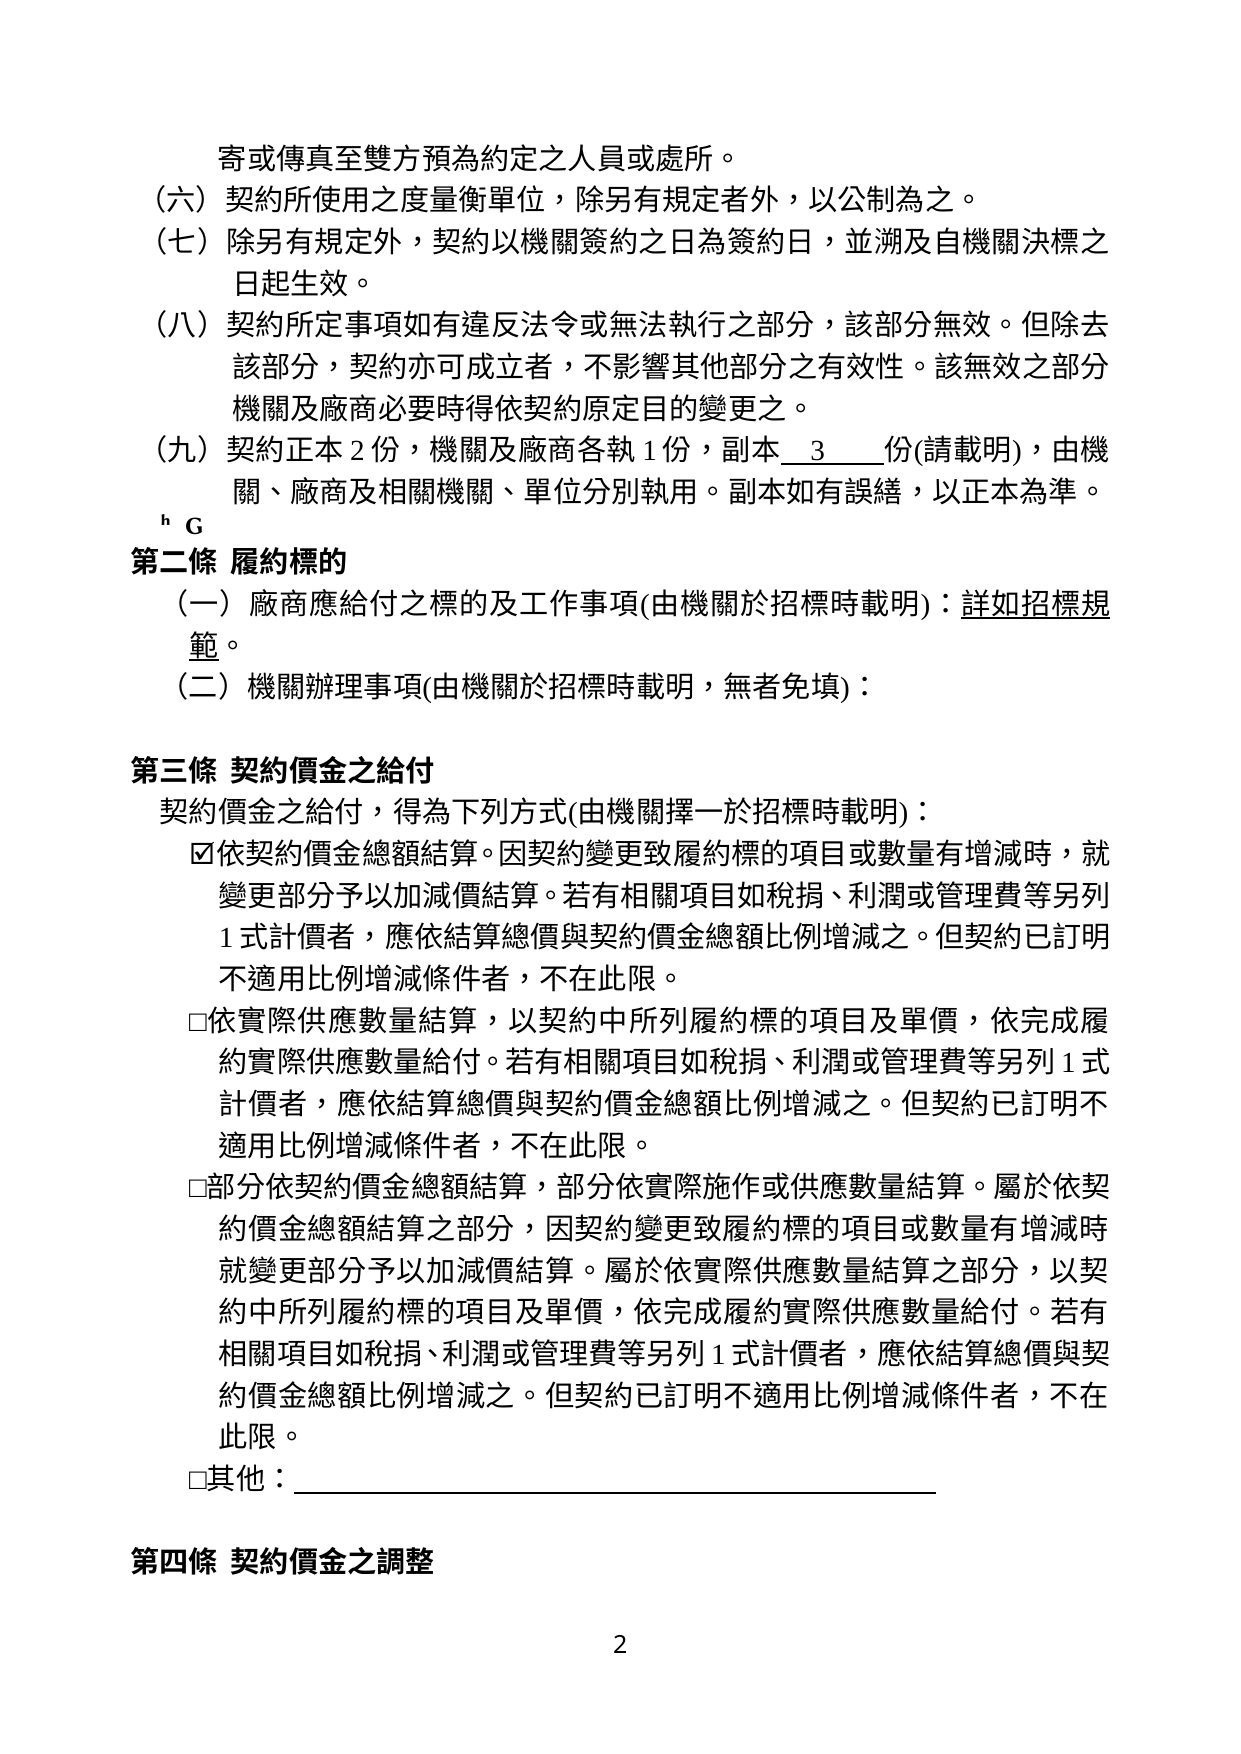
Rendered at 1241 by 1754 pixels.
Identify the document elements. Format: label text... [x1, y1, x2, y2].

text 依契約價金總額結算。因契約變更致履約標的項目或數量有增減時，就變更部分予以加減價結算。若有相關項目如稅捐、利潤或管理費等另列1式計價者，應依結算總價與契約價金總額比例增減之。但契約已訂明不適用比例增減條件者，不在此限。 [189, 831, 1110, 998]
text 第二條 履約標的 [130, 539, 1110, 581]
text □其他： [189, 1456, 1110, 1498]
text （八）契約所定事項如有違反法令或無法執行之部分，該部分無效。但除去該部分，契約亦可成立者，不影響其他部分之有效性。該無效之部分，機關及廠商必要時得依契約原定目的變更之。 [130, 302, 1110, 427]
text （七）除另有規定外，契約以機關簽約之日為簽約日，並溯及自機關決標之日起生效。 [130, 219, 1110, 302]
text  [159, 511, 1110, 539]
text （一）廠商應給付之標的及工作事項(由機關於招標時載明)：詳如招標規範。 [159, 581, 1110, 664]
text 第四條 契約價金之調整 [130, 1539, 1110, 1581]
text 寄或傳真至雙方預為約定之人員或處所。 [188, 136, 1110, 177]
text 第三條 契約價金之給付 [130, 748, 1110, 789]
text □部分依契約價金總額結算，部分依實際施作或供應數量結算。屬於依契約價金總額結算之部分，因契約變更致履約標的項目或數量有增減時，就變更部分予以加減價結算。屬於依實際供應數量結算之部分，以契約中所列履約標的項目及單價，依完成履約實際供應數量給付。若有相關項目如稅捐、利潤或管理費等另列1式計價者，應依結算總價與契約價金總額比例增減之。但契約已訂明不適用比例增減條件者，不在此限。 [189, 1164, 1110, 1456]
text □依實際供應數量結算，以契約中所列履約標的項目及單價，依完成履約實際供應數量給付。若有相關項目如稅捐、利潤或管理費等另列1式計價者，應依結算總價與契約價金總額比例增減之。但契約已訂明不適用比例增減條件者，不在此限。 [189, 998, 1110, 1164]
text （九）契約正本2份，機關及廠商各執1份，副本 3 份(請載明)，由機關、廠商及相關機關、單位分別執用。副本如有誤繕，以正本為準。 [130, 427, 1110, 511]
text （二）機關辦理事項(由機關於招標時載明，無者免填)： [159, 664, 1110, 706]
text 契約價金之給付，得為下列方式(由機關擇一於招標時載明)： [159, 789, 1110, 831]
text （六）契約所使用之度量衡單位，除另有規定者外，以公制為之。 [130, 177, 1110, 219]
